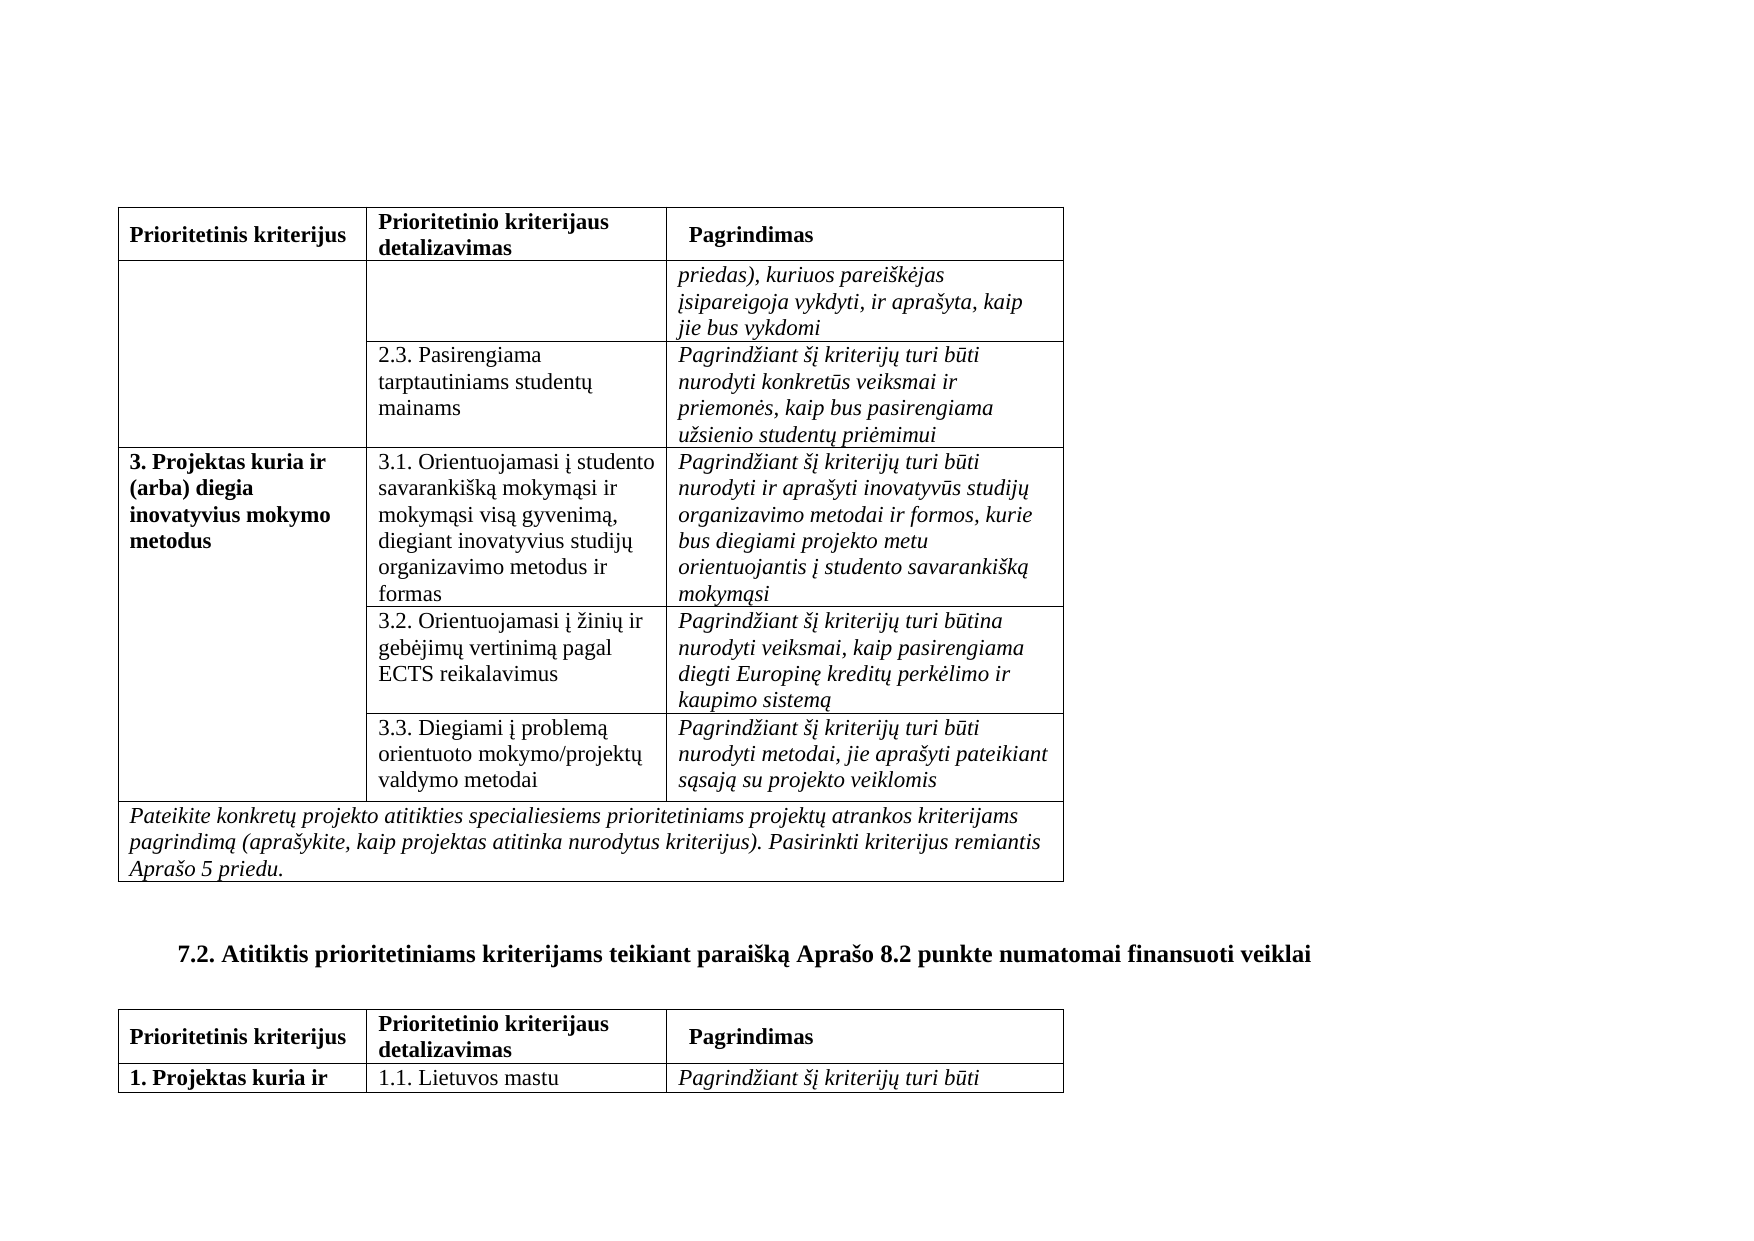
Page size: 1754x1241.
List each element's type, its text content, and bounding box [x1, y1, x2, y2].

table_header Pagrindimas [667, 208, 1063, 260]
table_header Prioritetinio kriterijaus detalizavimas [367, 1010, 666, 1063]
table_cell Pagrindžiant šį kriterijų turi būti nurodyti konkretūs veiksmai ir priemonės, kaip bus pasirengiama užsienio studentų priėmimui [667, 342, 1063, 447]
table_cell Pagrindžiant šį kriterijų turi būtina nurodyti veiksmai, kaip pasirengiama diegti Europinę kreditų perkėlimo ir kaupimo sistemą [667, 607, 1063, 713]
table_cell 1. Projektas kuria ir [119, 1064, 366, 1092]
table_cell [119, 261, 366, 447]
table_cell Pateikite konkretų projekto atitikties specialiesiems prioritetiniams projektų atrankos kriterijams pagrindimą (aprašykite, kaip projektas atitinka nurodytus kriterijus). Pasirinkti kriterijus remiantis Aprašo 5 priedu. [119, 802, 1063, 881]
table_cell 3. Projektas kuria ir (arba) diegia inovatyvius mokymo metodus [119, 448, 366, 801]
table_cell 3.1. Orientuojamasi į studento savarankišką mokymąsi ir mokymąsi visą gyvenimą, diegiant inovatyvius studijų organizavimo metodus ir formas [367, 448, 666, 606]
table_cell priedas), kuriuos pareiškėjas įsipareigoja vykdyti, ir aprašyta, kaip jie bus vykdomi [667, 261, 1063, 341]
table_cell 1.1. Lietuvos mastu [367, 1064, 666, 1092]
table_header Prioritetinis kriterijus [119, 208, 366, 260]
table_cell 3.2. Orientuojamasi į žinių ir gebėjimų vertinimą pagal ECTS reikalavimus [367, 607, 666, 713]
table_header Pagrindimas [667, 1010, 1063, 1063]
table_header Prioritetinio kriterijaus detalizavimas [367, 208, 666, 260]
table_cell 3.3. Diegiami į problemą orientuoto mokymo/projektų valdymo metodai [367, 714, 666, 801]
table_header Prioritetinis kriterijus [119, 1010, 366, 1063]
text 7.2. Atitiktis prioritetiniams kriterijams teikiant paraišką Aprašo 8.2 punkte numatomai finansuoti veiklai [118, 939, 1636, 968]
table_cell 2.3. Pasirengiama tarptautiniams studentų mainams [367, 342, 666, 447]
table_cell Pagrindžiant šį kriterijų turi būti nurodyti metodai, jie aprašyti pateikiant sąsają su projekto veiklomis [667, 714, 1063, 801]
table_cell [367, 261, 666, 341]
table_cell Pagrindžiant šį kriterijų turi būti [667, 1064, 1063, 1092]
table_cell Pagrindžiant šį kriterijų turi būti nurodyti ir aprašyti inovatyvūs studijų organizavimo metodai ir formos, kurie bus diegiami projekto metu orientuojantis į studento savarankišką mokymąsi [667, 448, 1063, 606]
